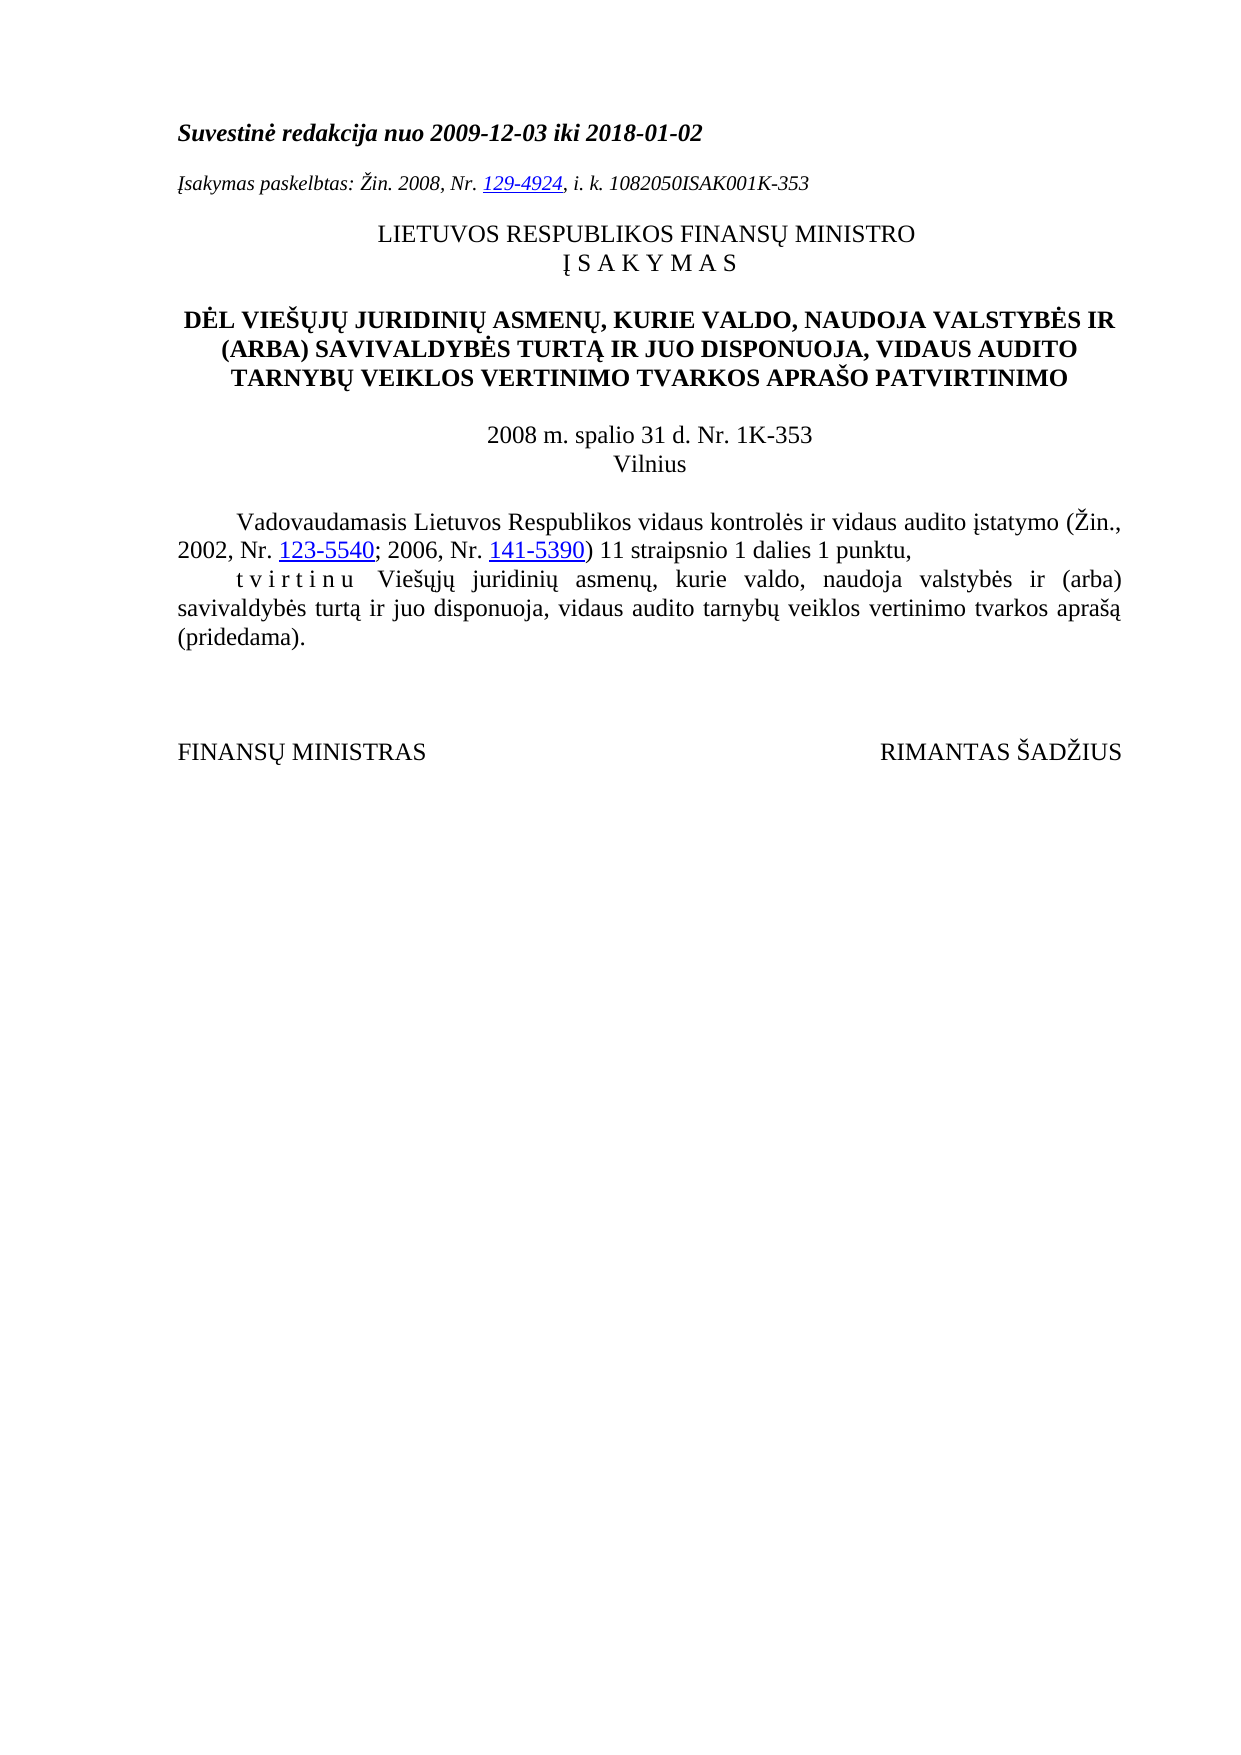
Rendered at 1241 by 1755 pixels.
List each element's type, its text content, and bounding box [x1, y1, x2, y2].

text Įsakymas paskelbtas: Žin. 2008, Nr. 129-4924, i. k. 1082050ISAK001K-353 [177, 171, 1122, 195]
text Vadovaudamasis Lietuvos Respublikos vidaus kontrolės ir vidaus audito įstatymo (Žin., 2002, Nr. 123-5540; 2006, Nr. 141-5390) 11 straipsnio 1 dalies 1 punktu, [177, 507, 1122, 564]
text Suvestinė redakcija nuo 2009-12-03 iki 2018-01-02 [177, 118, 1122, 147]
text tvirtinu Viešųjų juridinių asmenų, kurie valdo, naudoja valstybės ir (arba) savivaldybės turtą ir juo disponuoja, vidaus audito tarnybų veiklos vertinimo tvarkos aprašą (pridedama). [177, 564, 1122, 650]
text LIETUVOS RESPUBLIKOS FINANSŲ MINISTRO [177, 219, 1122, 248]
text FINANSŲ MINISTRAS RIMANTAS ŠADŽIUS [177, 737, 1122, 765]
text 2008 m. spalio 31 d. Nr. 1K-353 [177, 420, 1122, 449]
text Vilnius [177, 449, 1122, 478]
text DĖL VIEŠŲJŲ JURIDINIŲ ASMENŲ, KURIE VALDO, NAUDOJA VALSTYBĖS IR (ARBA) SAVIVALDYBĖS TURTĄ IR JUO DISPONUOJA, VIDAUS AUDITO TARNYBŲ VEIKLOS VERTINIMO TVARKOS APRAŠO PATVIRTINIMO [177, 305, 1122, 392]
text ĮSAKYMAS [177, 248, 1122, 277]
